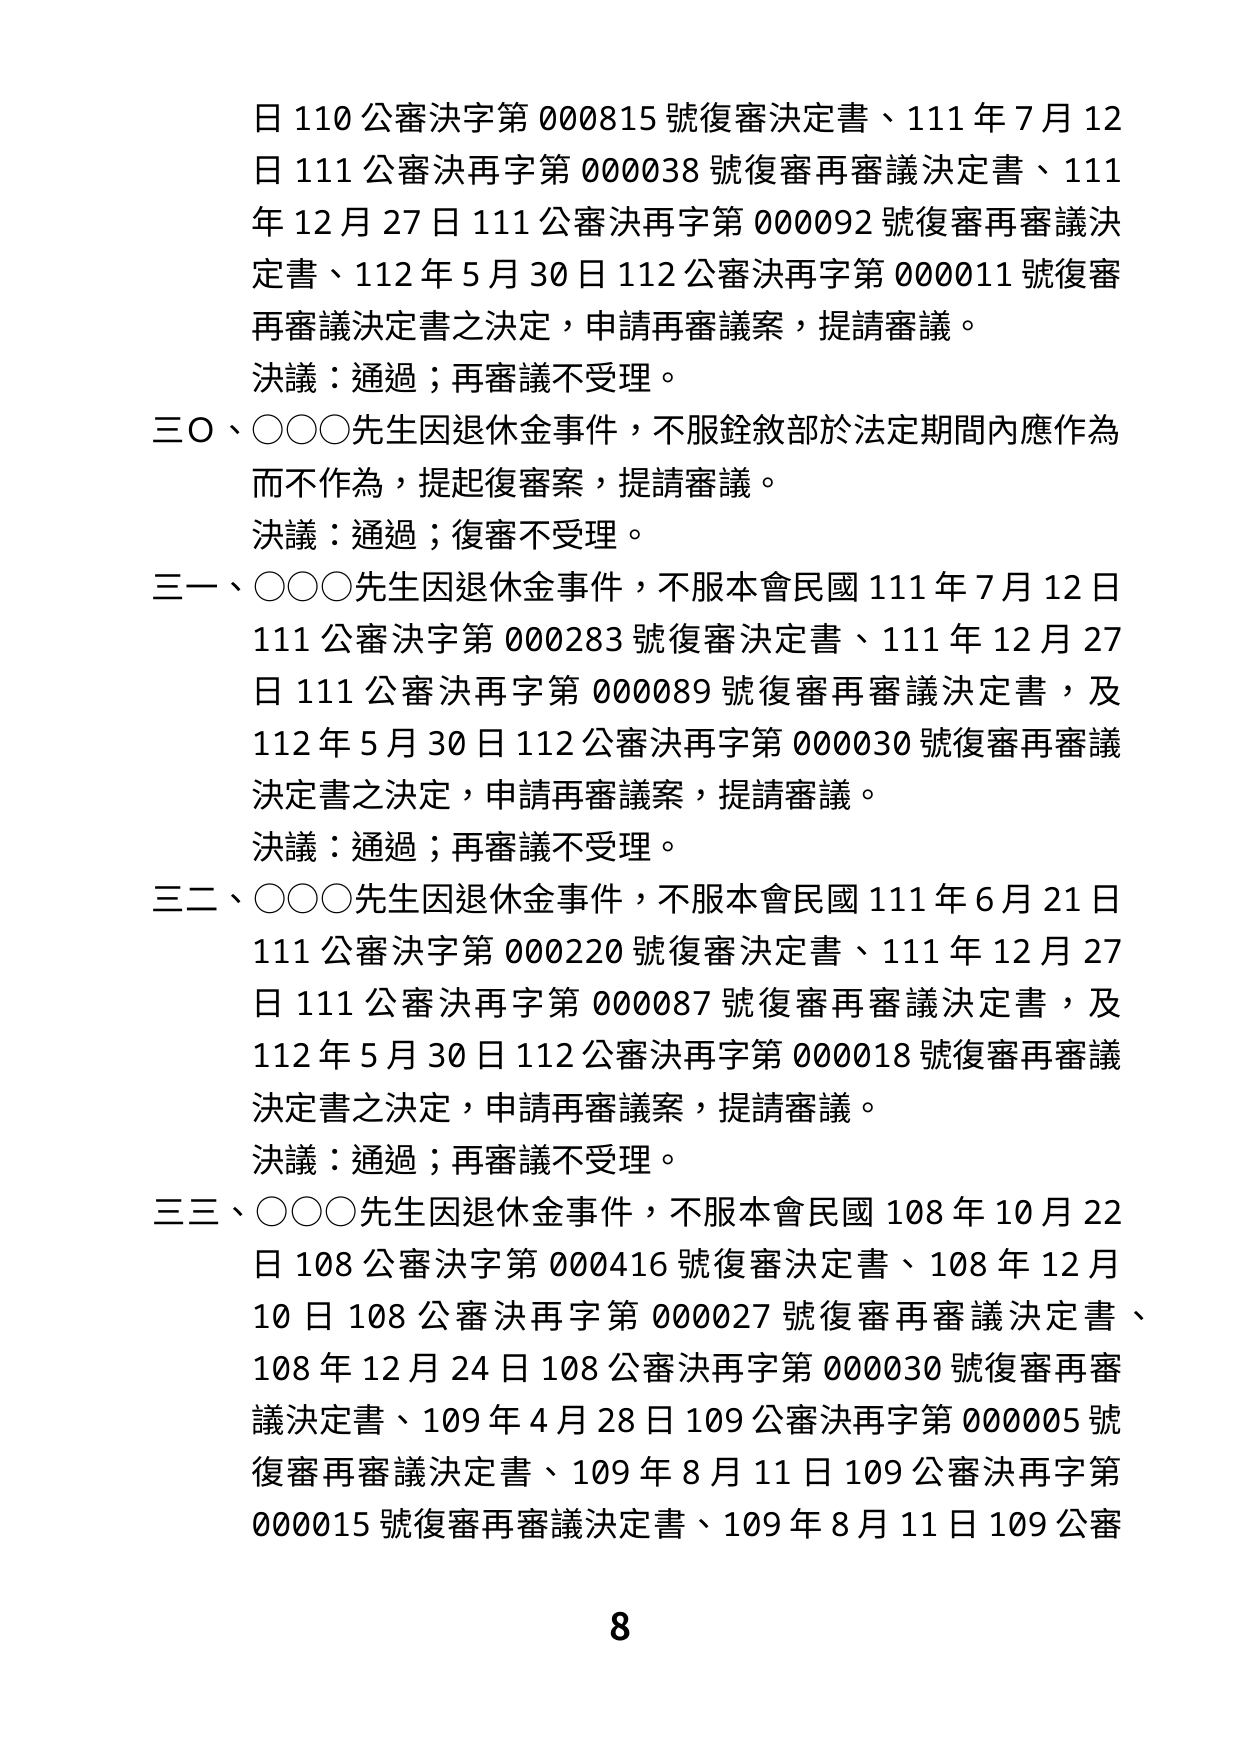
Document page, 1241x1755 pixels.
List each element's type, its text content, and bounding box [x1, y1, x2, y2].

text 決議：通過；再審議不受理。 [251, 349, 1122, 401]
text 日110公審決字第000815號復審決定書、111年7月12日111公審決再字第000038號復審再審議決定書、111年12月27日111公審決再字第000092號復審再審議決定書、112年5月30日112公審決再字第000011號復審再審議決定書之決定，申請再審議案，提請審議。 [118, 89, 1122, 349]
text 三Ｏ、○○○先生因退休金事件，不服銓敘部於法定期間內應作為而不作為，提起復審案，提請審議。 [118, 401, 1122, 505]
text 三三、○○○先生因退休金事件，不服本會民國108年10月22日108公審決字第000416號復審決定書、108年12月10日108公審決再字第000027號復審再審議決定書、108年12月24日108公審決再字第000030號復審再審議決定書、109年4月28日109公審決再字第000005號復審再審議決定書、109年8月11日109公審決再字第000015號復審再審議決定書、109年8月11日109公審決再字第000017號復審再審議決定書、109年10月20日109公審決再字第000022號復審再審議決定書、109年10月20日109公審決再字第000023號復審再審議決定書、109年12月1日109公審決再字第000030號復審再審議決定書、109年12月29日109公審決再字第000034號復審再審議決定書、110年1月19日110公審決再字第000001號復審再審議決定書、110年3月16日110公審決再字第000008號復審再審議決定書、110年4月6日110公審決再字第000011號復審再審議決定書、110年4月27日110公審決再字第000017號復審再審議決定書、110年6月29日110公審決再字第000027號復審再審議決定書、110年6月29日110公審決再字第000032號復審再審議決定書、110年7月20日110公審決再字第000036號復審再審議決定書、110年9月28日110公審決再字第000049號復審再審議決定書、110年10月19日110公審決再字第000055號復審再審議決定書、111年1月11日111公審決再字第000004號復審再審議決定書、111年6月21日111公審決再字第000029號復審再審議決定書、111年11月15日111公審決再字第000061號復審再審議決定書、111年12月27日111公審決再字第000081號復審再審議決定書，及112年5月30日112公審決再字第000021號復審再審議決定書之決定，申請再審議案，提請審議。 [118, 1182, 1122, 1547]
text 決議：通過；再審議不受理。 [251, 1130, 1122, 1182]
text 決議：通過；復審不受理。 [251, 505, 1122, 557]
text 三二、○○○先生因退休金事件，不服本會民國111年6月21日111公審決字第000220號復審決定書、111年12月27日111公審決再字第000087號復審再審議決定書，及112年5月30日112公審決再字第000018號復審再審議決定書之決定，申請再審議案，提請審議。 [118, 870, 1122, 1130]
text 決議：通過；再審議不受理。 [251, 818, 1122, 870]
text 三一、○○○先生因退休金事件，不服本會民國111年7月12日111公審決字第000283號復審決定書、111年12月27日111公審決再字第000089號復審再審議決定書，及112年5月30日112公審決再字第000030號復審再審議決定書之決定，申請再審議案，提請審議。 [118, 557, 1122, 818]
